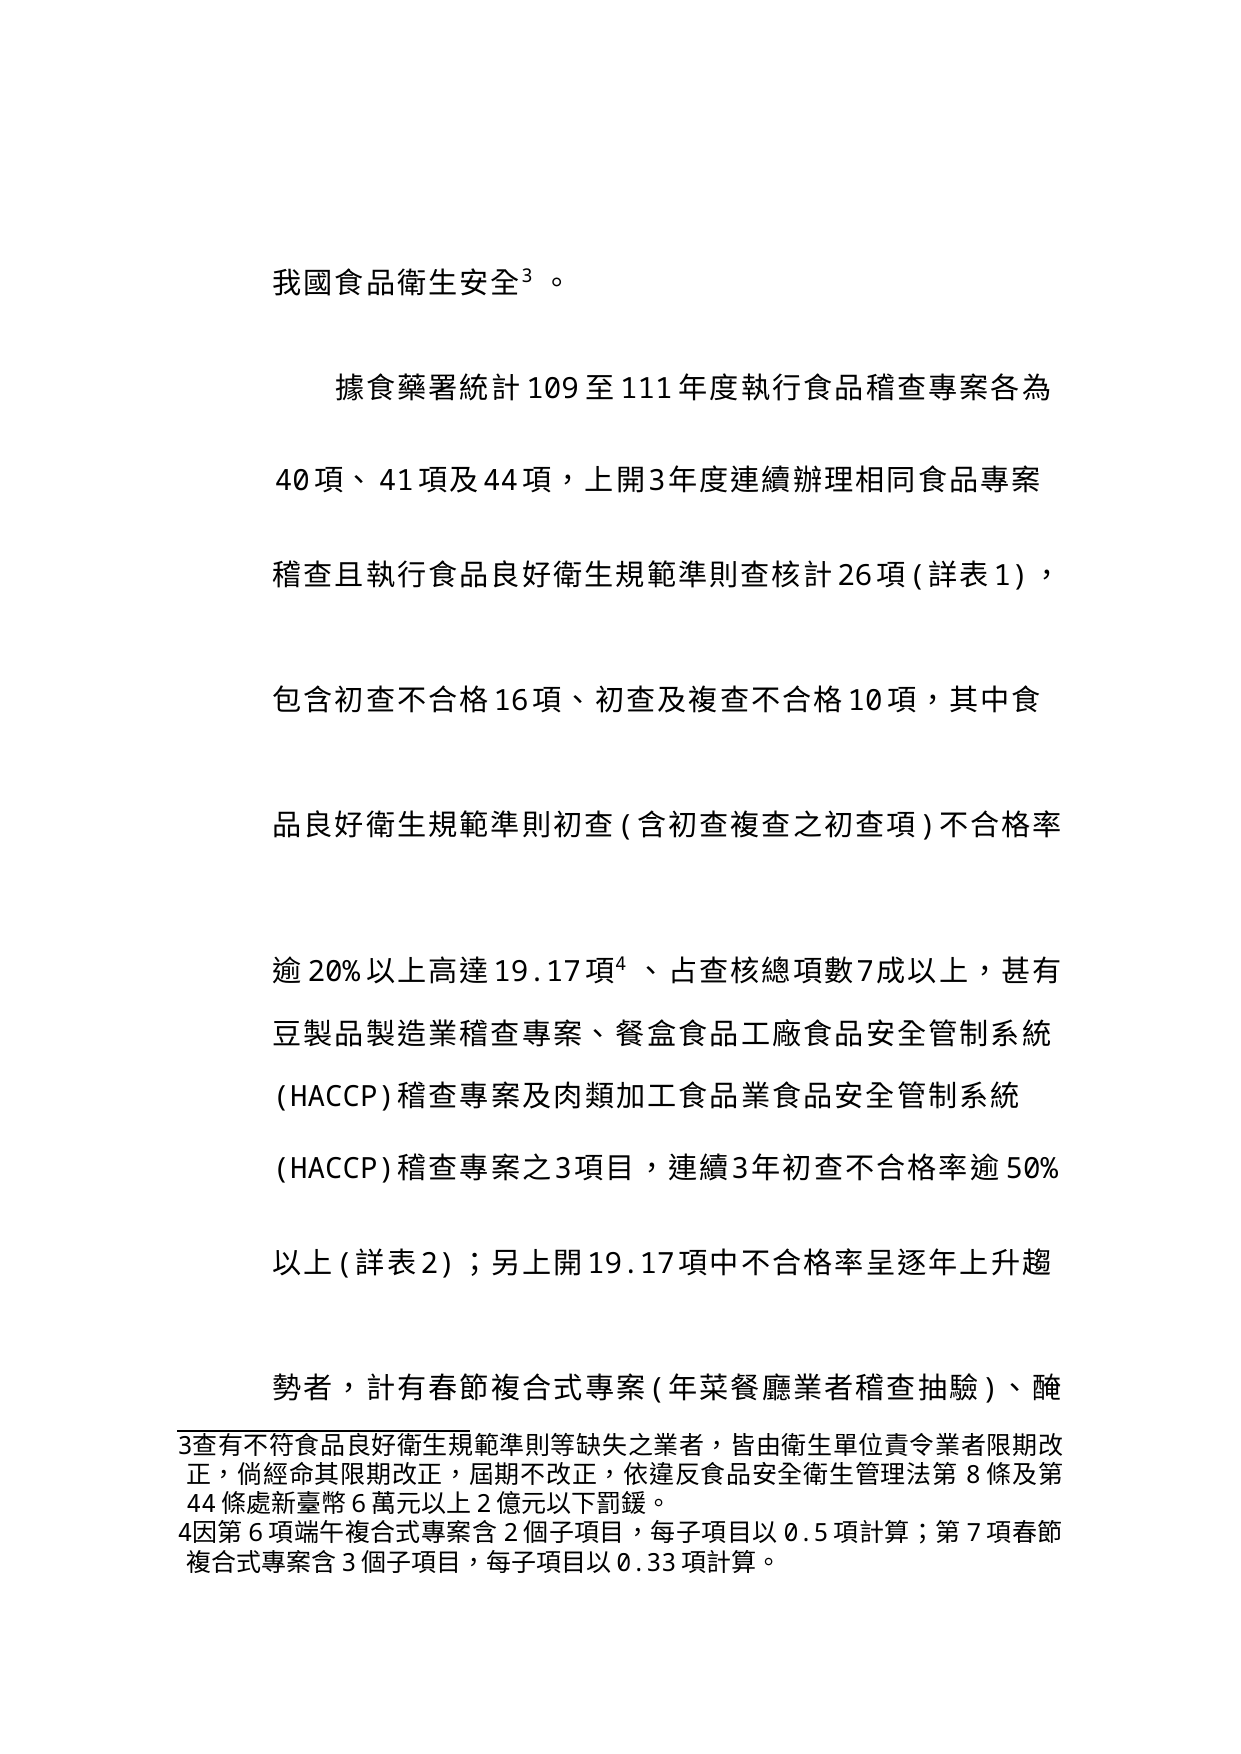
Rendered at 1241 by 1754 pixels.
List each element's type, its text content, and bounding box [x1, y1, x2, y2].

text 據食藥署統計109至111年度執行食品稽查專案各為40項、41項及44項，上開3年度連續辦理相同食品專案稽查且執行食品良好衛生規範準則查核計26項(詳表1)，包含初查不合格16項、初查及複查不合格10項，其中食品良好衛生規範準則初查(含初查複查之初查項)不合格率逾20%以上高達19.17項、占查核總項數7成以上，甚有豆製品製造業稽查專案、餐盒食品工廠食品安全管制系統(HACCP)稽查專案及肉類加工食品業食品安全管制系統(HACCP)稽查專案之3項目，連續3年初查不合格率逾50%以上(詳表2)；另上開19.17項中不合格率呈逐年上升趨勢者，計有春節複合式專案(年菜餐廳業者稽查抽驗)、醃 [266, 302, 1063, 1427]
text 因第6項端午複合式專案含2個子項目，每子項目以0.5項計算；第7項春節複合式專案含3個子項目，每子項目以0.33項計算。 [177, 1518, 1063, 1577]
text 查有不符食品良好衛生規範準則等缺失之業者，皆由衛生單位責令業者限期改正，倘經命其限期改正，屆期不改正，依違反食品安全衛生管理法第8條及第44條處新臺幣6萬元以上2億元以下罰鍰。 [177, 1431, 1063, 1518]
text 衛生福利部食品藥物管理署(以下簡稱食藥署)為有效運用中央及地方稽查量能，每年規劃年度全國性食品稽查專案項目及內容，並督導及聯合地方政府衛生局辦理，其專案內容參考歷年食品衛生查核情形，配合年度重點施政項目、法規標準異動及輿情關切議題，並考量國人飲食習慣，篩選出高違規、高風險、高關注產品，以強化管理我國食品衛生安全。 [266, 177, 1063, 302]
